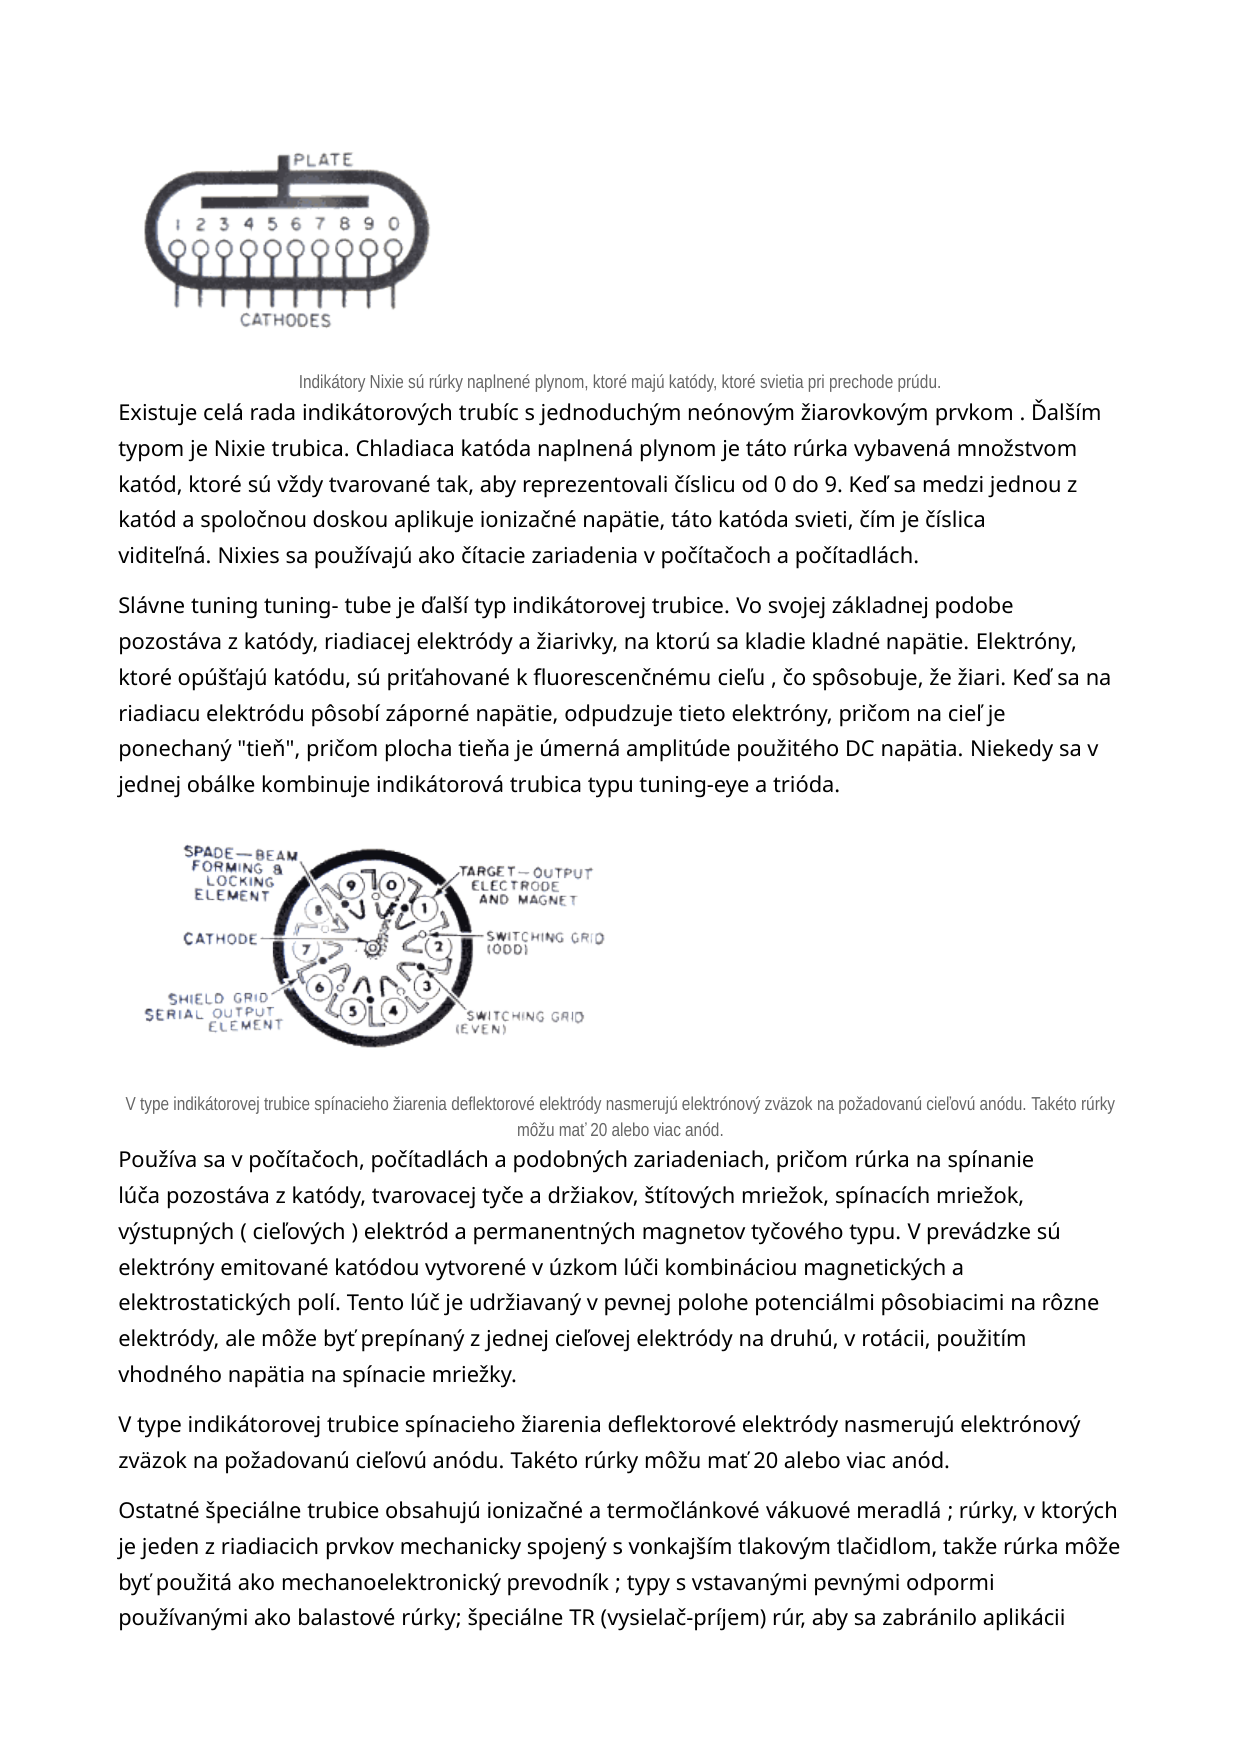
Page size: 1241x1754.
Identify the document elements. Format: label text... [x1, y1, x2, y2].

text Slávne tuning tuning- tube je ďalší typ indikátorovej trubice. Vo svojej základnej podobe pozostáva z katódy, riadiacej elektródy a žiarivky, na ktorú sa kladie kladné napätie. Elektróny, ktoré opúšťajú katódu, sú priťahované k fluorescenčnému cieľu , čo spôsobuje, že žiari. Keď sa na riadiacu elektródu pôsobí záporné napätie, odpudzuje tieto elektróny, pričom na cieľ je ponechaný "tieň", pričom plocha tieňa je úmerná amplitúde použitého DC napätia. Niekedy sa v jednej obálke kombinuje indikátorová trubica typu tuning-eye a trióda. [118, 590, 1122, 799]
picture [118, 118, 462, 351]
text Používa sa v počítačoch, počítadlách a podobných zariadeniach, pričom rúrka na spínanie lúča pozostáva z katódy, tvarovacej tyče a držiakov, štítových mriežok, spínacích mriežok, výstupných ( cieľových ) elektród a permanentných magnetov tyčového typu. V prevádzke sú elektróny emitované katódou vytvorené v úzkom lúči kombináciou magnetických a elektrostatických polí. Tento lúč je udržiavaný v pevnej polohe potenciálmi pôsobiacimi na rôzne elektródy, ale môže byť prepínaný z jednej cieľovej elektródy na druhú, v rotácii, použitím vhodného napätia na spínacie mriežky. [118, 1144, 1122, 1388]
text Indikátory Nixie sú rúrky naplnené plynom, ktoré majú katódy, ktoré svietia pri prechode prúdu. [118, 371, 1122, 393]
text Existuje celá rada indikátorových trubíc s jednoduchým neónovým žiarovkovým prvkom . Ďalším typom je Nixie trubica. Chladiaca katóda naplnená plynom je táto rúrka vybavená množstvom katód, ktoré sú vždy tvarované tak, aby reprezentovali číslicu od 0 do 9. Keď sa medzi jednou z katód a spoločnou doskou aplikuje ionizačné napätie, táto katóda svieti, čím je číslica viditeľná. Nixies sa používajú ako čítacie zariadenia v počítačoch a počítadlách. [118, 397, 1122, 570]
text Ostatné špeciálne trubice obsahujú ionizačné a termočlánkové vákuové meradlá ; rúrky, v ktorých je jeden z riadiacich prvkov mechanicky spojený s vonkajším tlakovým tlačidlom, takže rúrka môže byť použitá ako mechanoelektronický prevodník ; typy s vstavanými pevnými odpormi používanými ako balastové rúrky; špeciálne TR (vysielač-príjem) rúr, aby sa zabránilo aplikácii [118, 1495, 1122, 1632]
picture [118, 819, 619, 1073]
text V type indikátorovej trubice spínacieho žiarenia deflektorové elektródy nasmerujú elektrónový zväzok na požadovanú cieľovú anódu. Takéto rúrky môžu mať 20 alebo viac anód. [118, 1409, 1122, 1474]
text V type indikátorovej trubice spínacieho žiarenia deflektorové elektródy nasmerujú elektrónový zväzok na požadovanú cieľovú anódu. Takéto rúrky môžu mať 20 alebo viac anód. [118, 1093, 1122, 1140]
